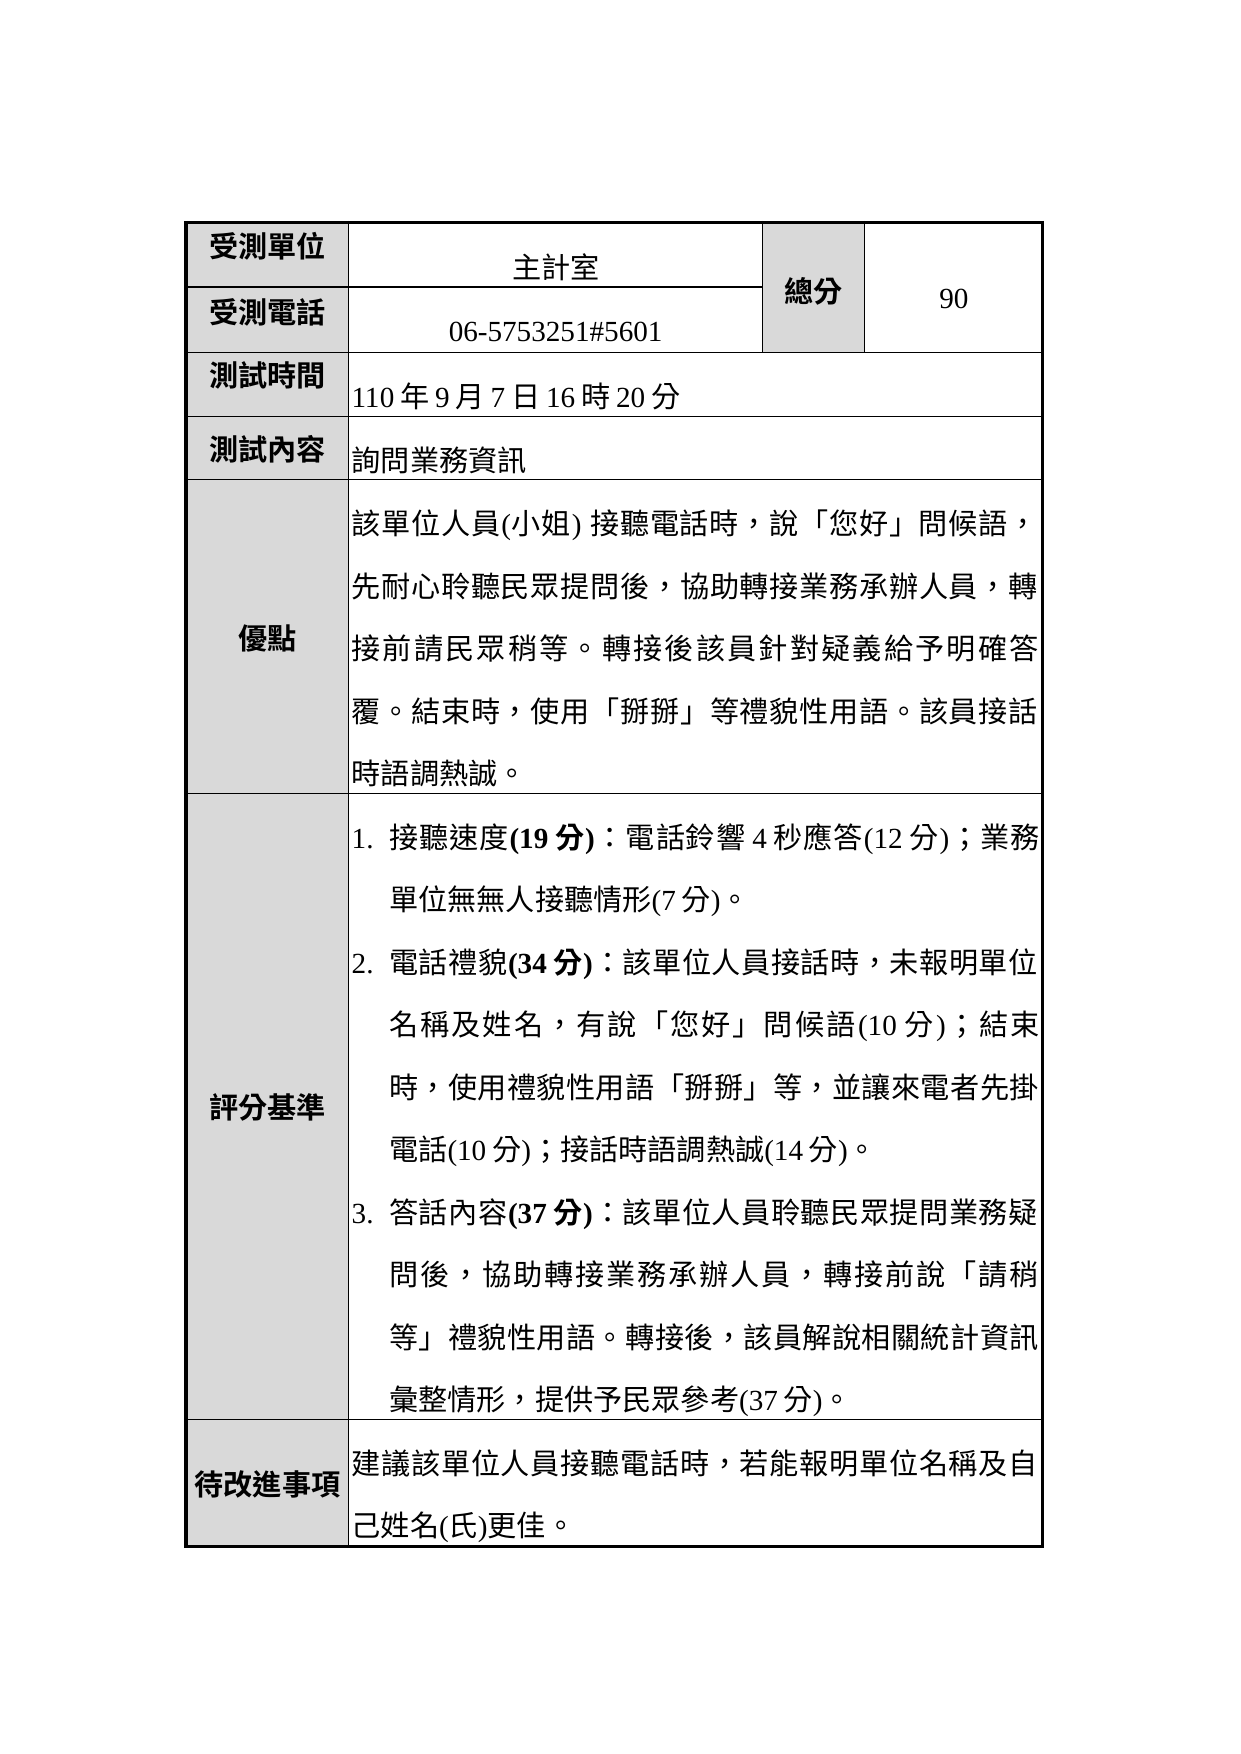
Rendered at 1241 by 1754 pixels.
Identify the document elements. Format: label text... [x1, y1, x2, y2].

table_cell 建議該單位人員接聽電話時，若能報明單位名稱及自己姓名(氏)更佳。 [349, 1420, 1041, 1545]
table_header 受測單位 [188, 224, 348, 286]
table_cell 該單位人員(小姐) 接聽電話時，說「您好」問候語，先耐心聆聽民眾提問後，協助轉接業務承辦人員，轉接前請民眾稍等。轉接後該員針對疑義給予明確答覆。結束時，使用「掰掰」等禮貌性用語。該員接話時語調熱誠。 [349, 480, 1041, 793]
table_header 總分 [763, 224, 864, 352]
table_header 90 [865, 224, 1041, 352]
table_cell 06-5753251#5601 [349, 288, 762, 352]
table_cell 受測電話 [188, 288, 348, 352]
table_cell 110年9月7日16時20分 [349, 353, 1041, 416]
table_cell 詢問業務資訊 [349, 417, 1041, 479]
table_header 主計室 [349, 224, 762, 286]
table_cell 待改進事項 [188, 1420, 348, 1545]
table_cell 優點 [188, 480, 348, 793]
table_cell 測試內容 [188, 417, 348, 479]
table_cell 接聽速度(19分)：電話鈴響4秒應答(12分)；業務單位無無人接聽情形(7分)。 電話禮貌(34分)：該單位人員接話時，未報明單位名稱及姓名，有說「您好」問候語(10分)；結束時，使用禮貌性用語「掰掰」等，並讓來電者先掛電話(10分)；接話時語調熱誠(14分)。 答話內容(37分)：該單位人員聆聽民眾提問業務疑問後，協助轉接業務承辦人員，轉接前說「請稍等」禮貌性用語。轉接後，該員解說相關統計資訊彙整情形，提供予民眾參考(37分)。 [349, 794, 1041, 1419]
table_cell 測試時間 [188, 353, 348, 416]
table_cell 評分基準 [188, 794, 348, 1419]
